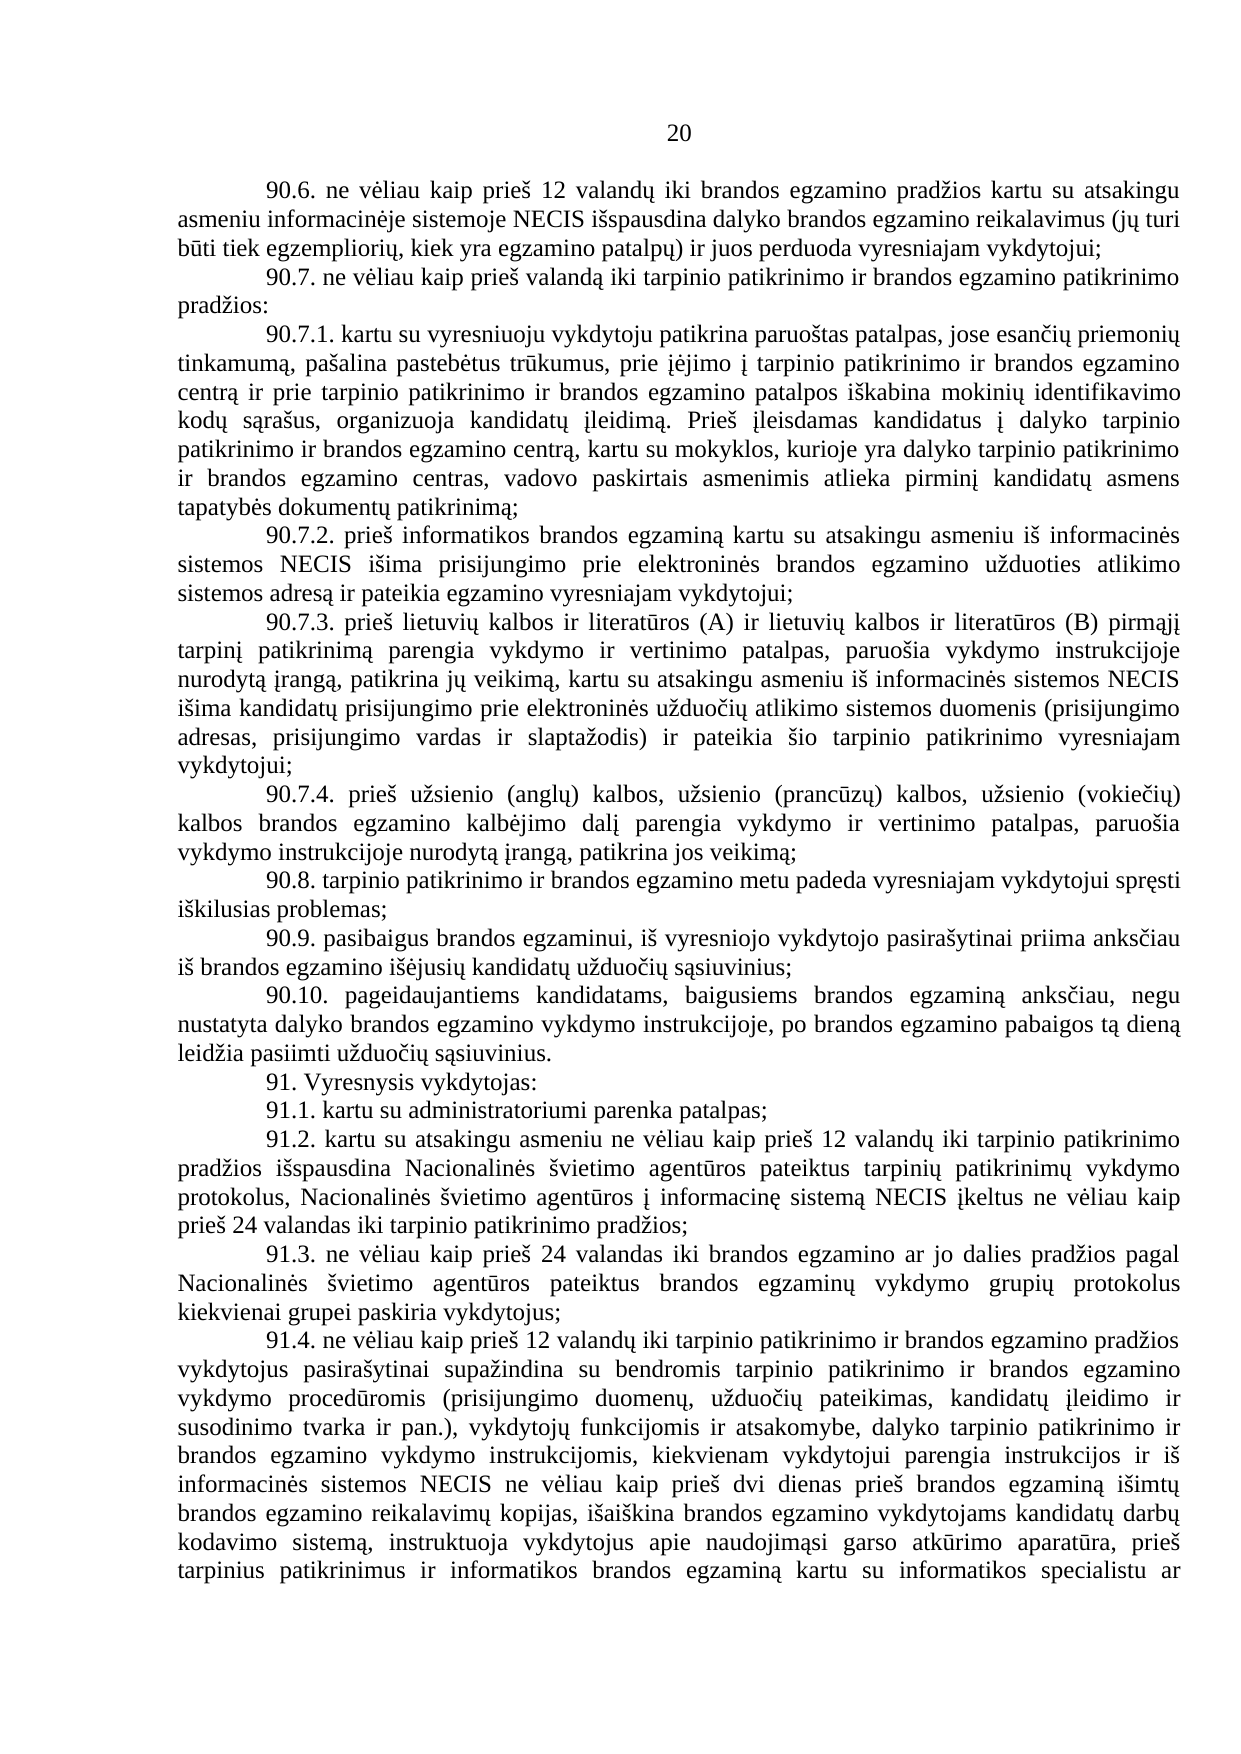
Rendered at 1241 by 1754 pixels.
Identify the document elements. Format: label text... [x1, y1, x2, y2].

subtitle 90.8. tarpinio patikrinimo ir brandos egzamino metu padeda vyresniajam vykdytojui spręsti iškilusias problemas; [177, 866, 1181, 923]
text 90.10. pageidaujantiems kandidatams, baigusiems brandos egzaminą anksčiau, negu nustatyta dalyko brandos egzamino vykdymo instrukcijoje, po brandos egzamino pabaigos tą dieną leidžia pasiimti užduočių sąsiuvinius. [177, 981, 1181, 1067]
text 91.2. kartu su atsakingu asmeniu ne vėliau kaip prieš 12 valandų iki tarpinio patikrinimo pradžios išspausdina Nacionalinės švietimo agentūros pateiktus tarpinių patikrinimų vykdymo protokolus, Nacionalinės švietimo agentūros į informacinę sistemą NECIS įkeltus ne vėliau kaip prieš 24 valandas iki tarpinio patikrinimo pradžios; [177, 1124, 1181, 1239]
text 90.7.1. kartu su vyresniuoju vykdytoju patikrina paruoštas patalpas, jose esančių priemonių tinkamumą, pašalina pastebėtus trūkumus, prie įėjimo į tarpinio patikrinimo ir brandos egzamino centrą ir prie tarpinio patikrinimo ir brandos egzamino patalpos iškabina mokinių identifikavimo kodų sąrašus, organizuoja kandidatų įleidimą. Prieš įleisdamas kandidatus į dalyko tarpinio patikrinimo ir brandos egzamino centrą, kartu su mokyklos, kurioje yra dalyko tarpinio patikrinimo ir brandos egzamino centras, vadovo paskirtais asmenimis atlieka pirminį kandidatų asmens tapatybės dokumentų patikrinimą; [177, 319, 1181, 521]
text 91. Vyresnysis vykdytojas: [177, 1067, 1181, 1096]
text 90.7.2. prieš informatikos brandos egzaminą kartu su atsakingu asmeniu iš informacinės sistemos NECIS išima prisijungimo prie elektroninės brandos egzamino užduoties atlikimo sistemos adresą ir pateikia egzamino vyresniajam vykdytojui; [177, 521, 1181, 607]
text 90.9. pasibaigus brandos egzaminui, iš vyresniojo vykdytojo pasirašytinai priima anksčiau iš brandos egzamino išėjusių kandidatų užduočių sąsiuvinius; [177, 923, 1181, 981]
text 91.3. ne vėliau kaip prieš 24 valandas iki brandos egzamino ar jo dalies pradžios pagal Nacionalinės švietimo agentūros pateiktus brandos egzaminų vykdymo grupių protokolus kiekvienai grupei paskiria vykdytojus; [177, 1239, 1181, 1326]
text 90.6. ne vėliau kaip prieš 12 valandų iki brandos egzamino pradžios kartu su atsakingu asmeniu informacinėje sistemoje NECIS išspausdina dalyko brandos egzamino reikalavimus (jų turi būti tiek egzempliorių, kiek yra egzamino patalpų) ir juos perduoda vyresniajam vykdytojui; [177, 176, 1181, 262]
text 90.7.3. prieš lietuvių kalbos ir literatūros (A) ir lietuvių kalbos ir literatūros (B) pirmąjį tarpinį patikrinimą parengia vykdymo ir vertinimo patalpas, paruošia vykdymo instrukcijoje nurodytą įrangą, patikrina jų veikimą, kartu su atsakingu asmeniu iš informacinės sistemos NECIS išima kandidatų prisijungimo prie elektroninės užduočių atlikimo sistemos duomenis (prisijungimo adresas, prisijungimo vardas ir slaptažodis) ir pateikia šio tarpinio patikrinimo vyresniajam vykdytojui; [177, 607, 1181, 779]
text 90.7.4. prieš užsienio (anglų) kalbos, užsienio (prancūzų) kalbos, užsienio (vokiečių) kalbos brandos egzamino kalbėjimo dalį parengia vykdymo ir vertinimo patalpas, paruošia vykdymo instrukcijoje nurodytą įrangą, patikrina jos veikimą; [177, 779, 1181, 866]
text 91.4. ne vėliau kaip prieš 12 valandų iki tarpinio patikrinimo ir brandos egzamino pradžios vykdytojus pasirašytinai supažindina su bendromis tarpinio patikrinimo ir brandos egzamino vykdymo procedūromis (prisijungimo duomenų, užduočių pateikimas, kandidatų įleidimo ir susodinimo tvarka ir pan.), vykdytojų funkcijomis ir atsakomybe, dalyko tarpinio patikrinimo ir brandos egzamino vykdymo instrukcijomis, kiekvienam vykdytojui parengia instrukcijos ir iš informacinės sistemos NECIS ne vėliau kaip prieš dvi dienas prieš brandos egzaminą išimtų brandos egzamino reikalavimų kopijas, išaiškina brandos egzamino vykdytojams kandidatų darbų kodavimo sistemą, instruktuoja vykdytojus apie naudojimąsi garso atkūrimo aparatūra, prieš tarpinius patikrinimus ir informatikos brandos egzaminą kartu su informatikos specialistu ar [177, 1326, 1181, 1584]
text 90.7. ne vėliau kaip prieš valandą iki tarpinio patikrinimo ir brandos egzamino patikrinimo pradžios: [177, 262, 1181, 319]
text 91.1. kartu su administratoriumi parenka patalpas; [177, 1096, 1181, 1124]
